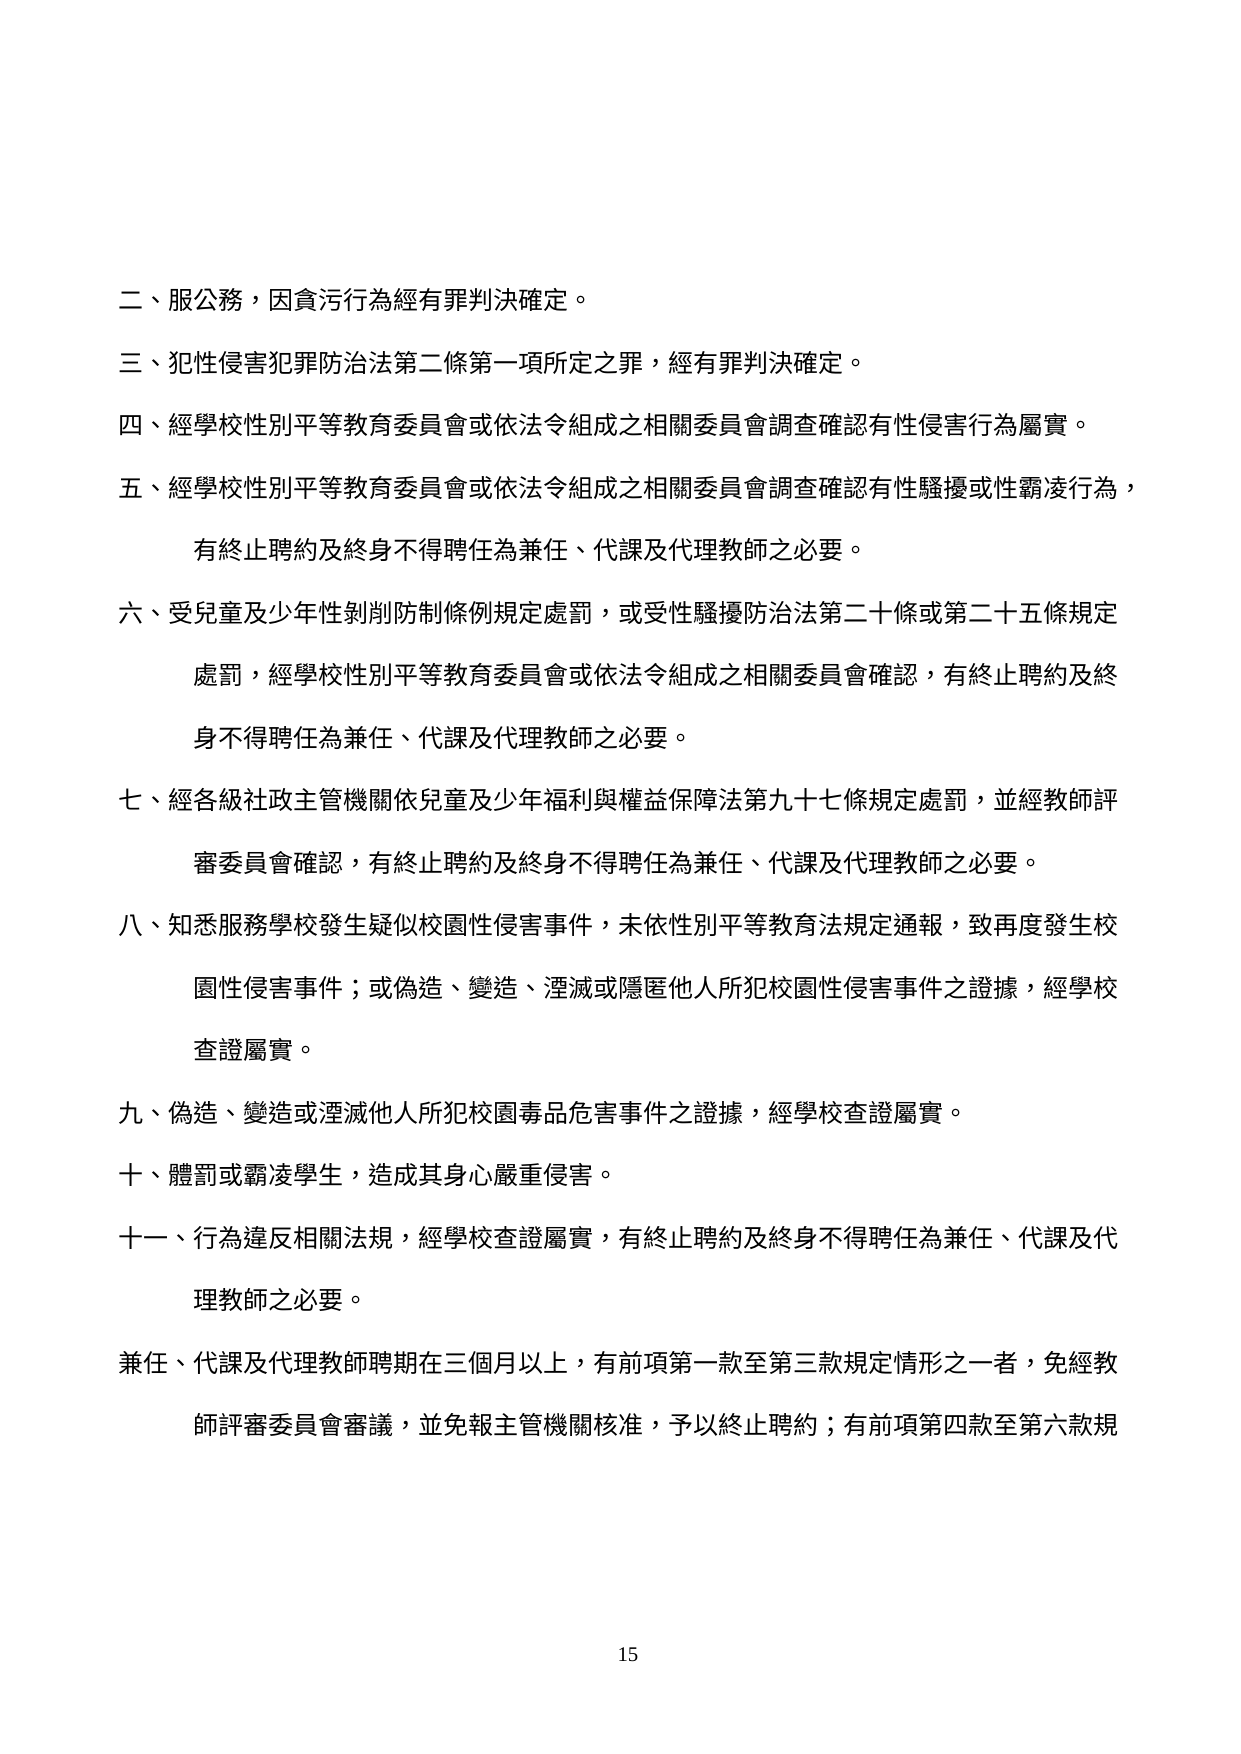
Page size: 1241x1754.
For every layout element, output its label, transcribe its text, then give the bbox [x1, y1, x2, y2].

text 六、受兒童及少年性剝削防制條例規定處罰，或受性騷擾防治法第二十條或第二十五條規定處罰，經學校性別平等教育委員會或依法令組成之相關委員會確認，有終止聘約及終身不得聘任為兼任、代課及代理教師之必要。 [118, 569, 1137, 757]
text 七、經各級社政主管機關依兒童及少年福利與權益保障法第九十七條規定處罰，並經教師評審委員會確認，有終止聘約及終身不得聘任為兼任、代課及代理教師之必要。 [118, 757, 1137, 882]
text 二、服公務，因貪污行為經有罪判決確定。 [118, 257, 1137, 319]
text 十一、行為違反相關法規，經學校查證屬實，有終止聘約及終身不得聘任為兼任、代課及代理教師之必要。 [118, 1194, 1137, 1319]
text 四、經學校性別平等教育委員會或依法令組成之相關委員會調查確認有性侵害行為屬實。 [118, 382, 1137, 444]
text 九、偽造、變造或湮滅他人所犯校園毒品危害事件之證據，經學校查證屬實。 [118, 1069, 1137, 1132]
text 兼任、代課及代理教師聘期在三個月以上，有前項第一款至第三款規定情形之一者，免經教師評審委員會審議，並免報主管機關核准，予以終止聘約；有前項第四款至第六款規 [118, 1319, 1137, 1444]
text 三、犯性侵害犯罪防治法第二條第一項所定之罪，經有罪判決確定。 [118, 319, 1137, 382]
text 十、體罰或霸凌學生，造成其身心嚴重侵害。 [118, 1132, 1137, 1194]
text 八、知悉服務學校發生疑似校園性侵害事件，未依性別平等教育法規定通報，致再度發生校園性侵害事件；或偽造、變造、湮滅或隱匿他人所犯校園性侵害事件之證據，經學校查證屬實。 [118, 882, 1137, 1069]
text 五、經學校性別平等教育委員會或依法令組成之相關委員會調查確認有性騷擾或性霸凌行為，有終止聘約及終身不得聘任為兼任、代課及代理教師之必要。 [118, 444, 1137, 569]
